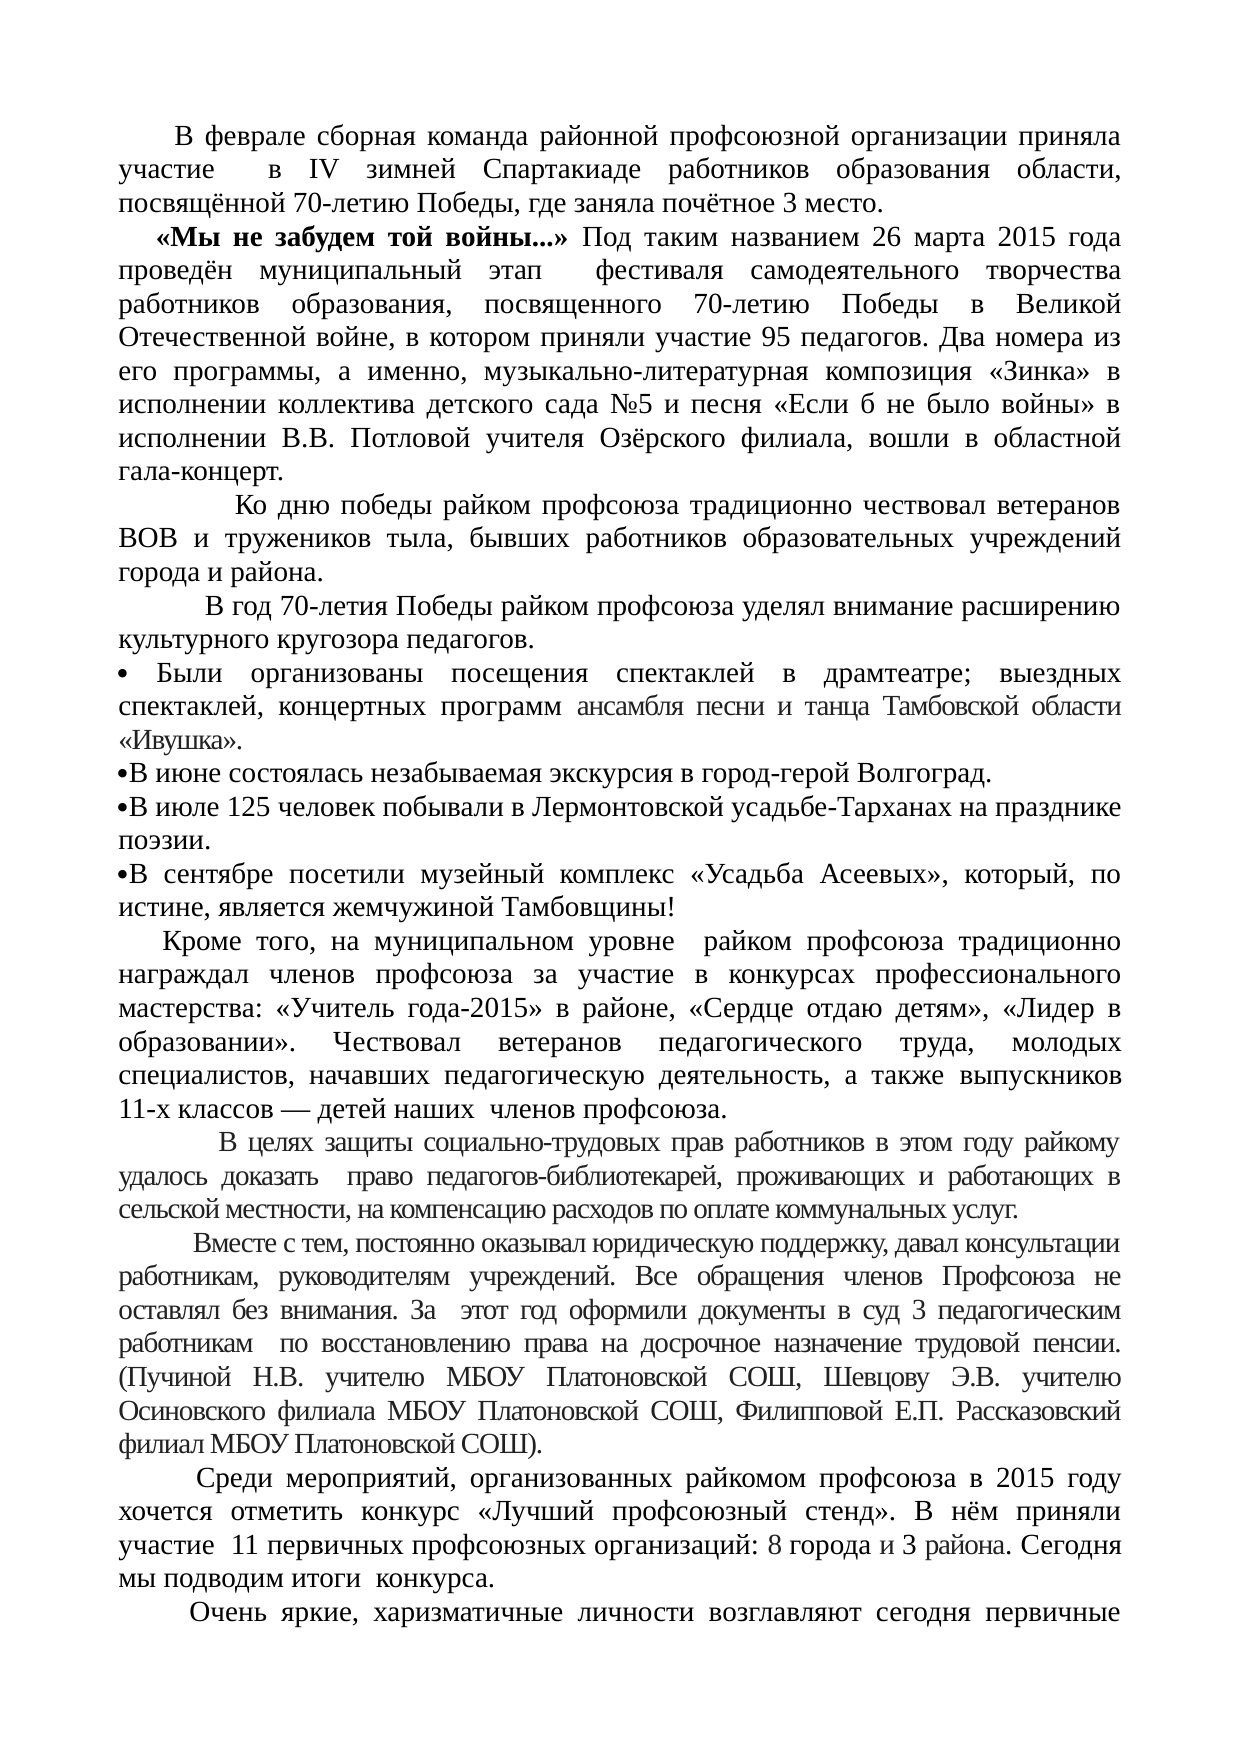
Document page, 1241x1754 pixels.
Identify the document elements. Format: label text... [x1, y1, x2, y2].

text Среди мероприятий, организованных райкомом профсоюза в 2015 году хочется отметить конкурс «Лучший профсоюзный стенд». В нём приняли участие 11 первичных профсоюзных организаций: 8 города и 3 района. Сегодня мы подводим итоги конкурса. [118, 1460, 1122, 1594]
text Очень яркие, харизматичные личности возглавляют сегодня первичные [118, 1594, 1122, 1627]
list В июле 125 человек побывали в Лермонтовской усадьбе-Тарханах на празднике поэзии. [118, 789, 1122, 856]
text В целях защиты социально-трудовых прав работников в этом году райкому удалось доказать право педагогов-библиотекарей, проживающих и работающих в сельской местности, на компенсацию расходов по оплате коммунальных услуг. [118, 1124, 1122, 1225]
text Ко дню победы райком профсоюза традиционно чествовал ветеранов ВОВ и тружеников тыла, бывших работников образовательных учреждений города и района. [118, 487, 1122, 588]
text «Мы не забудем той войны...» Под таким названием 26 марта 2015 года проведён муниципальный этап фестиваля самодеятельного творчества работников образования, посвященного 70-летию Победы в Великой Отечественной войне, в котором приняли участие 95 педагогов. Два номера из его программы, а именно, музыкально-литературная композиция «Зинка» в исполнении коллектива детского сада №5 и песня «Если б не было войны» в исполнении В.В. Потловой учителя Озёрского филиала, вошли в областной гала-концерт. [118, 219, 1122, 487]
text Вместе с тем, постоянно оказывал юридическую поддержку, давал консультации работникам, руководителям учреждений. Все обращения членов Профсоюза не оставлял без внимания. За этот год оформили документы в суд 3 педагогическим работникам по восстановлению права на досрочное назначение трудовой пенсии. (Пучиной Н.В. учителю МБОУ Платоновской СОШ, Шевцову Э.В. учителю Осиновского филиала МБОУ Платоновской СОШ, Филипповой Е.П. Рассказовский филиал МБОУ Платоновской СОШ). [118, 1225, 1122, 1460]
list В июне состоялась незабываемая экскурсия в город-герой Волгоград. [118, 755, 1122, 789]
text В год 70-летия Победы райком профсоюза уделял внимание расширению культурного кругозора педагогов. [118, 588, 1122, 655]
list Были организованы посещения спектаклей в драмтеатре; выездных спектаклей, концертных программ ансамбля песни и танца Тамбовской области «Ивушка». [118, 655, 1122, 755]
text Кроме того, на муниципальном уровне райком профсоюза традиционно награждал членов профсоюза за участие в конкурсах профессионального мастерства: «Учитель года-2015» в районе, «Сердце отдаю детям», «Лидер в образовании». Чествовал ветеранов педагогического труда, молодых специалистов, начавших педагогическую деятельность, а также выпускников 11-х классов — детей наших членов профсоюза. [118, 923, 1122, 1124]
text В феврале сборная команда районной профсоюзной организации приняла участие в IV зимней Спартакиаде работников образования области, посвящённой 70-летию Победы, где заняла почётное 3 место. [118, 118, 1122, 219]
list В сентябре посетили музейный комплекс «Усадьба Асеевых», который, по истине, является жемчужиной Тамбовщины! [118, 856, 1122, 923]
